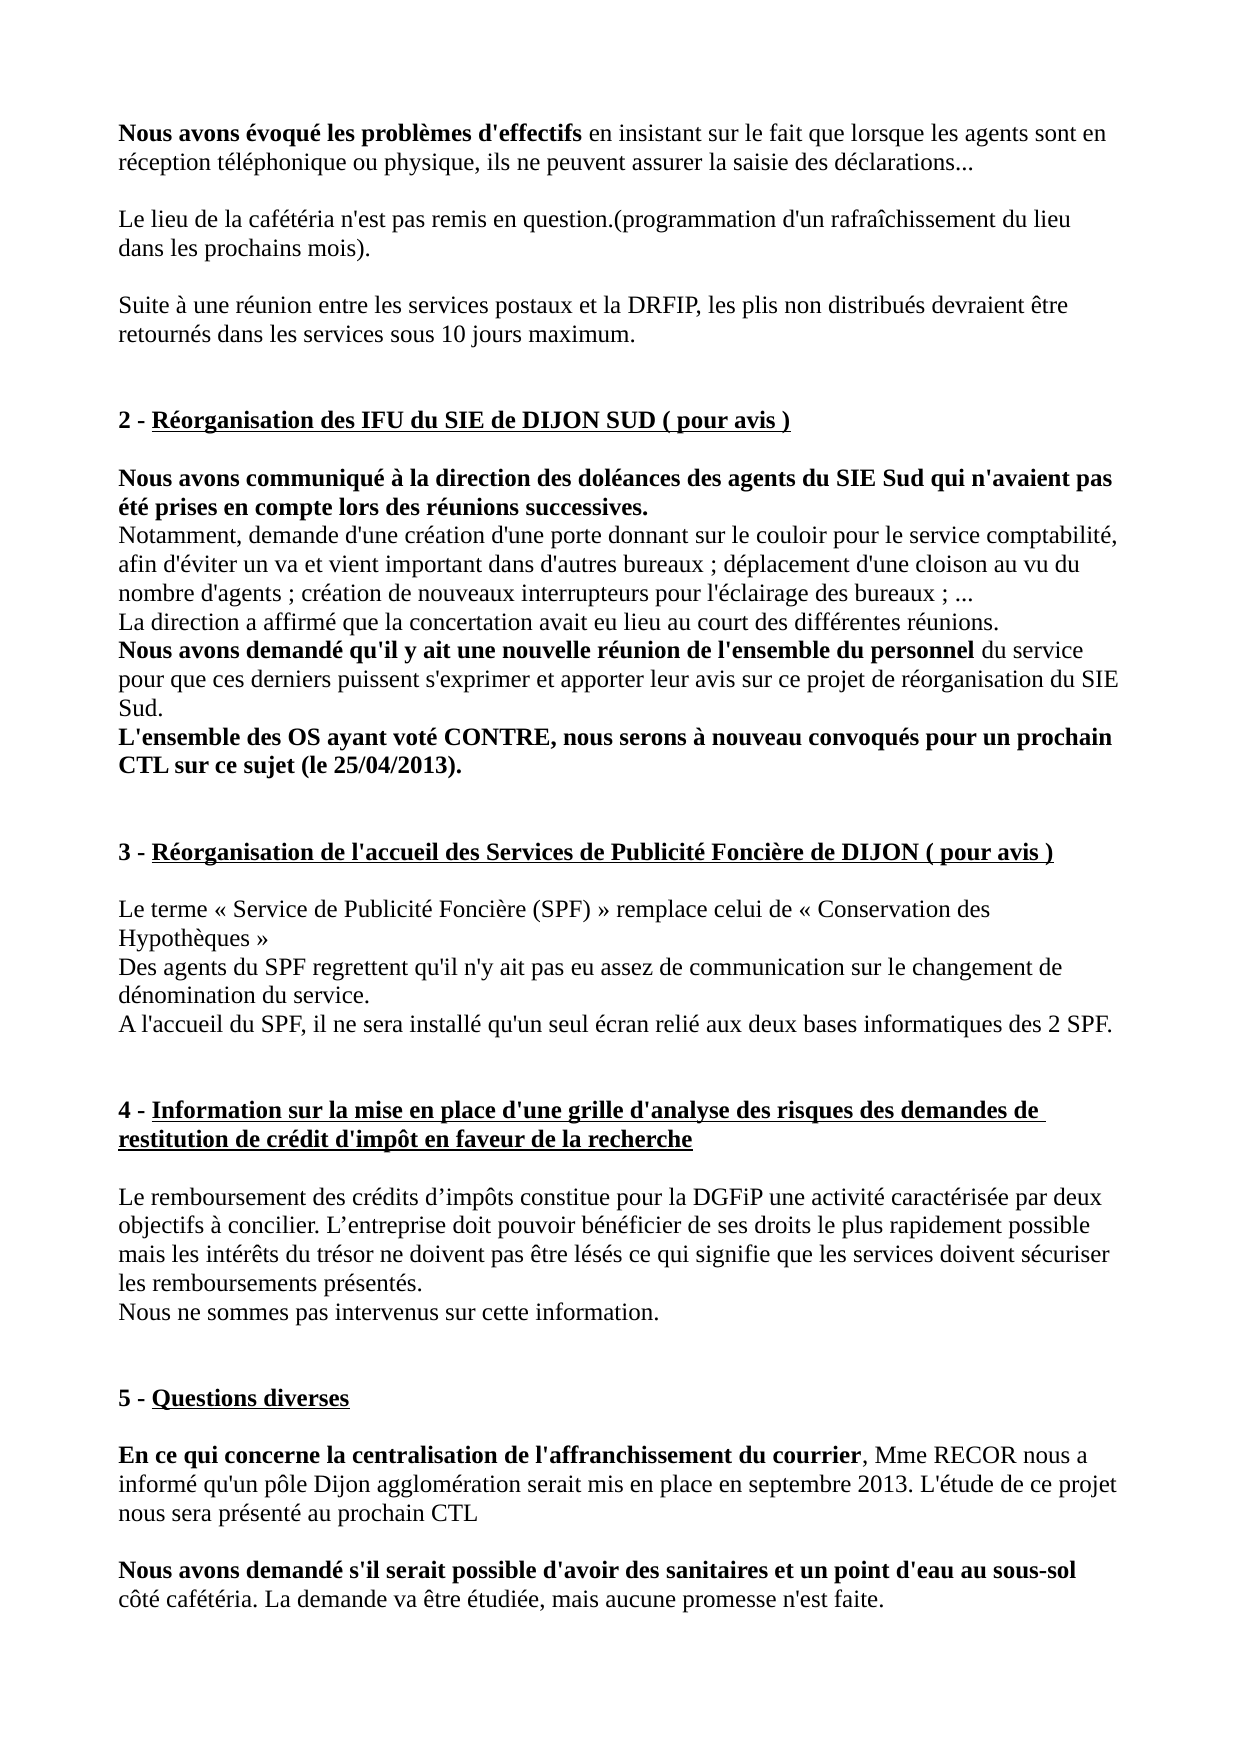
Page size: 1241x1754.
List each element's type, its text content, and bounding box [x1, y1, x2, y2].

text En ce qui concerne la centralisation de l'affranchissement du courrier, Mme RECOR nous a informé qu'un pôle Dijon agglomération serait mis en place en septembre 2013. L'étude de ce projet nous sera présenté au prochain CTL [118, 1441, 1122, 1527]
text 4 - Information sur la mise en place d'une grille d'analyse des risques des demandes de restitution de crédit d'impôt en faveur de la recherche [118, 1096, 1122, 1153]
text 5 - Questions diverses [118, 1383, 1122, 1412]
text Le remboursement des crédits d’impôts constitue pour la DGFiP une activité caractérisée par deux objectifs à concilier. L’entreprise doit pouvoir bénéficier de ses droits le plus rapidement possible mais les intérêts du trésor ne doivent pas être lésés ce qui signifie que les services doivent sécuriser les remboursements présentés. [118, 1182, 1122, 1297]
text A l'accueil du SPF, il ne sera installé qu'un seul écran relié aux deux bases informatiques des 2 SPF. [118, 1009, 1122, 1038]
text 2 - Réorganisation des IFU du SIE de DIJON SUD ( pour avis ) [118, 406, 1122, 434]
text Nous avons évoqué les problèmes d'effectifs en insistant sur le fait que lorsque les agents sont en réception téléphonique ou physique, ils ne peuvent assurer la saisie des déclarations... [118, 118, 1122, 176]
text 3 - Réorganisation de l'accueil des Services de Publicité Foncière de DIJON ( pour avis ) [118, 837, 1122, 866]
text Nous avons demandé s'il serait possible d'avoir des sanitaires et un point d'eau au sous-sol côté cafétéria. La demande va être étudiée, mais aucune promesse n'est faite. [118, 1556, 1122, 1613]
text Suite à une réunion entre les services postaux et la DRFIP, les plis non distribués devraient être retournés dans les services sous 10 jours maximum. [118, 291, 1122, 348]
text Des agents du SPF regrettent qu'il n'y ait pas eu assez de communication sur le changement de dénomination du service. [118, 952, 1122, 1009]
text L'ensemble des OS ayant voté CONTRE, nous serons à nouveau convoqués pour un prochain CTL sur ce sujet (le 25/04/2013). [118, 722, 1122, 779]
text Le terme « Service de Publicité Foncière (SPF) » remplace celui de « Conservation des Hypothèques » [118, 894, 1122, 952]
text Nous ne sommes pas intervenus sur cette information. [118, 1297, 1122, 1326]
text Nous avons communiqué à la direction des doléances des agents du SIE Sud qui n'avaient pas été prises en compte lors des réunions successives. [118, 463, 1122, 521]
text Nous avons demandé qu'il y ait une nouvelle réunion de l'ensemble du personnel du service pour que ces derniers puissent s'exprimer et apporter leur avis sur ce projet de réorganisation du SIE Sud. [118, 636, 1122, 722]
text Le lieu de la cafétéria n'est pas remis en question.(programmation d'un rafraîchissement du lieu dans les prochains mois). [118, 204, 1122, 262]
text Notamment, demande d'une création d'une porte donnant sur le couloir pour le service comptabilité, afin d'éviter un va et vient important dans d'autres bureaux ; déplacement d'une cloison au vu du nombre d'agents ; création de nouveaux interrupteurs pour l'éclairage des bureaux ; ... [118, 521, 1122, 607]
text La direction a affirmé que la concertation avait eu lieu au court des différentes réunions. [118, 607, 1122, 636]
